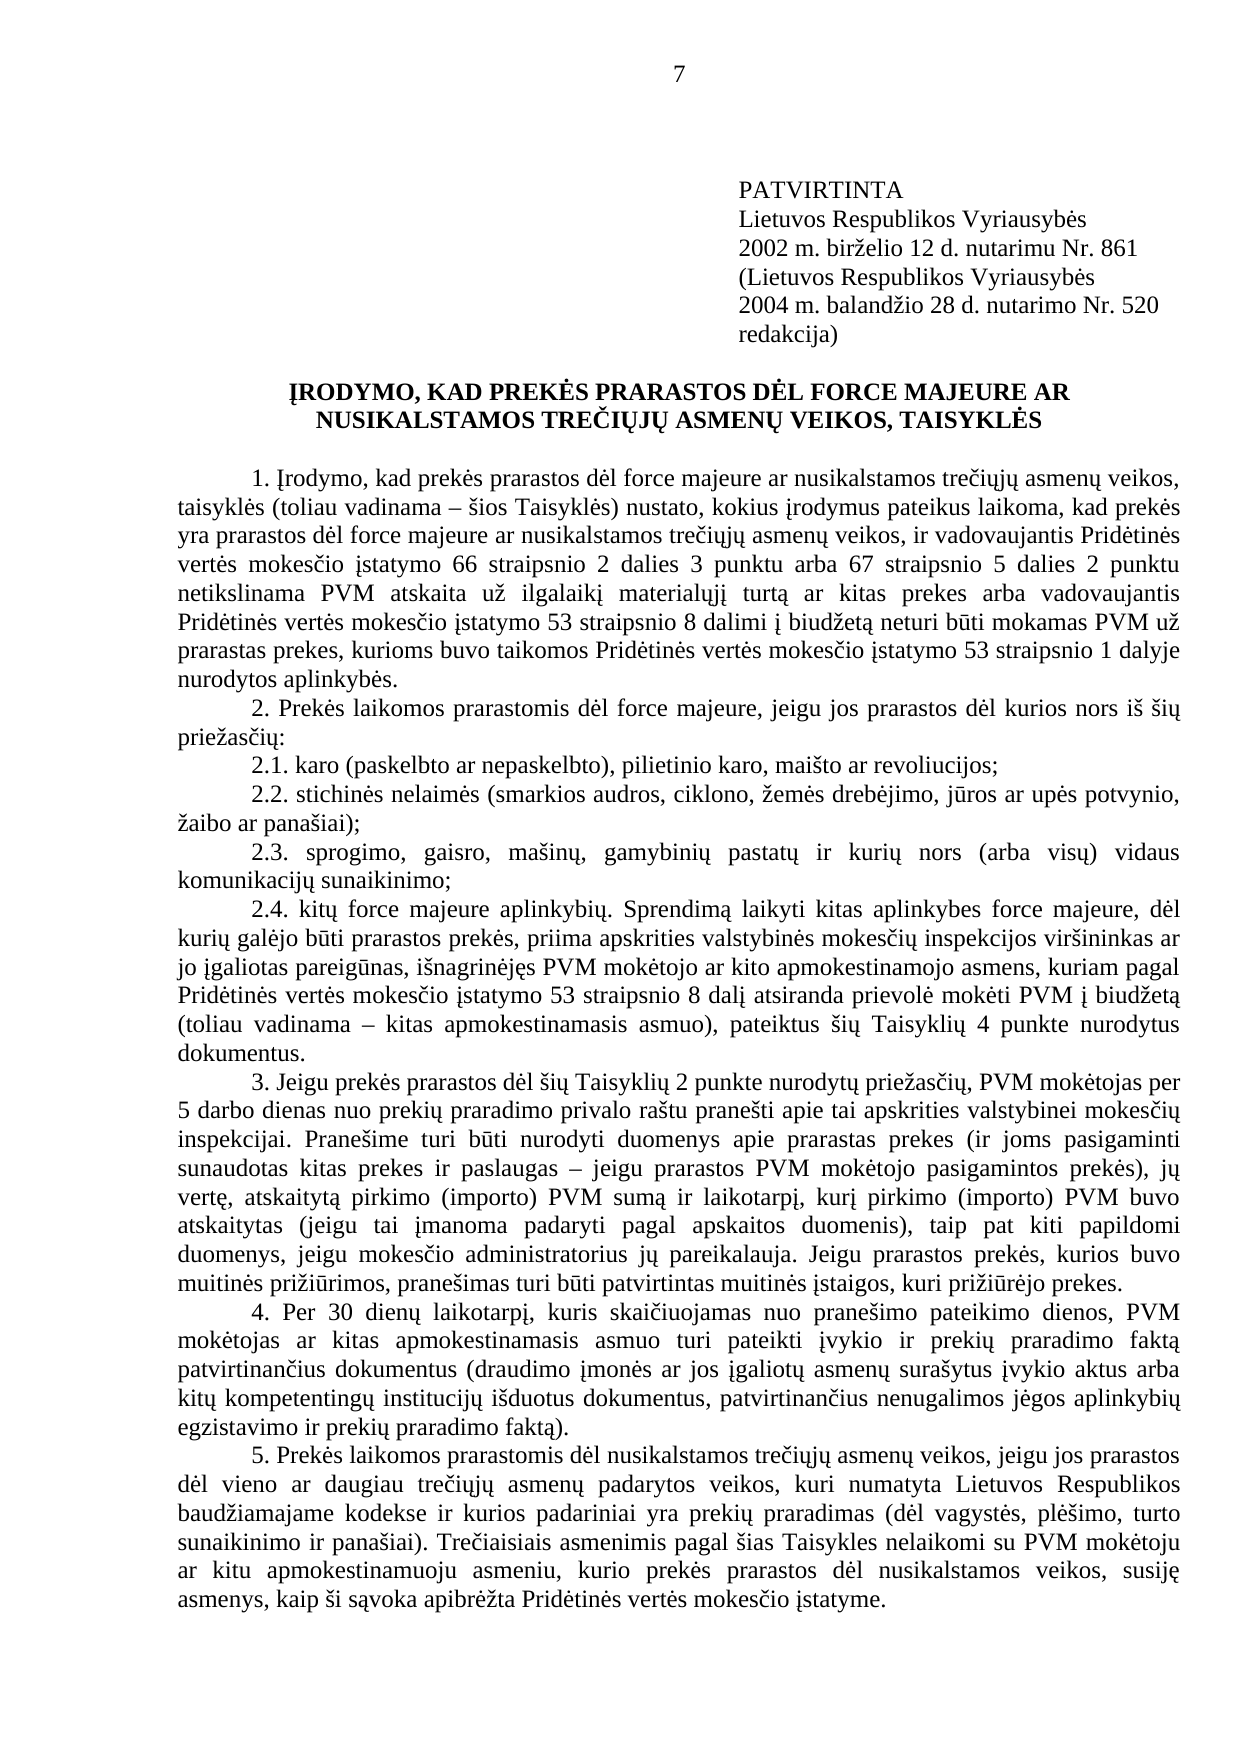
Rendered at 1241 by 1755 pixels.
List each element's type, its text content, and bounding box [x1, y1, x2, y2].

text 2.2. stichinės nelaimės (smarkios audros, ciklono, žemės drebėjimo, jūros ar upės potvynio, žaibo ar panašiai); [177, 779, 1181, 837]
text ĮRODYMO, KAD PREKĖS PRARASTOS DĖL FORCE MAJEURE AR NUSIKALSTAMOS TREČIŲJŲ ASMENŲ VEIKOS, TAISYKLĖS [177, 377, 1181, 434]
text redakcija) [177, 319, 1181, 348]
text (Lietuvos Respublikos Vyriausybės [177, 262, 1181, 291]
text 2.4. kitų force majeure aplinkybių. Sprendimą laikyti kitas aplinkybes force majeure, dėl kurių galėjo būti prarastos prekės, priima apskrities valstybinės mokesčių inspekcijos viršininkas ar jo įgaliotas pareigūnas, išnagrinėjęs PVM mokėtojo ar kito apmokestinamojo asmens, kuriam pagal Pridėtinės vertės mokesčio įstatymo 53 straipsnio 8 dalį atsiranda prievolė mokėti PVM į biudžetą (toliau vadinama – kitas apmokestinamasis asmuo), pateiktus šių Taisyklių 4 punkte nurodytus dokumentus. [177, 894, 1181, 1067]
text 5. Prekės laikomos prarastomis dėl nusikalstamos trečiųjų asmenų veikos, jeigu jos prarastos dėl vieno ar daugiau trečiųjų asmenų padarytos veikos, kuri numatyta Lietuvos Respublikos baudžiamajame kodekse ir kurios padariniai yra prekių praradimas (dėl vagystės, plėšimo, turto sunaikinimo ir panašiai). Trečiaisiais asmenimis pagal šias Taisykles nelaikomi su PVM mokėtoju ar kitu apmokestinamuoju asmeniu, kurio prekės prarastos dėl nusikalstamos veikos, susiję asmenys, kaip ši sąvoka apibrėžta Pridėtinės vertės mokesčio įstatyme. [177, 1441, 1181, 1613]
text 2004 m. balandžio 28 d. nutarimo Nr. 520 [177, 291, 1181, 319]
text 2.1. karo (paskelbto ar nepaskelbto), pilietinio karo, maišto ar revoliucijos; [177, 751, 1181, 779]
text 1. Įrodymo, kad prekės prarastos dėl force majeure ar nusikalstamos trečiųjų asmenų veikos, taisyklės (toliau vadinama – šios Taisyklės) nustato, kokius įrodymus pateikus laikoma, kad prekės yra prarastos dėl force majeure ar nusikalstamos trečiųjų asmenų veikos, ir vadovaujantis Pridėtinės vertės mokesčio įstatymo 66 straipsnio 2 dalies 3 punktu arba 67 straipsnio 5 dalies 2 punktu netikslinama PVM atskaita už ilgalaikį materialųjį turtą ar kitas prekes arba vadovaujantis Pridėtinės vertės mokesčio įstatymo 53 straipsnio 8 dalimi į biudžetą neturi būti mokamas PVM už prarastas prekes, kurioms buvo taikomos Pridėtinės vertės mokesčio įstatymo 53 straipsnio 1 dalyje nurodytos aplinkybės. [177, 463, 1181, 693]
text PATVIRTINTA [177, 176, 1181, 204]
text Lietuvos Respublikos Vyriausybės [177, 204, 1181, 233]
text 3. Jeigu prekės prarastos dėl šių Taisyklių 2 punkte nurodytų priežasčių, PVM mokėtojas per 5 darbo dienas nuo prekių praradimo privalo raštu pranešti apie tai apskrities valstybinei mokesčių inspekcijai. Pranešime turi būti nurodyti duomenys apie prarastas prekes (ir joms pasigaminti sunaudotas kitas prekes ir paslaugas – jeigu prarastos PVM mokėtojo pasigamintos prekės), jų vertę, atskaitytą pirkimo (importo) PVM sumą ir laikotarpį, kurį pirkimo (importo) PVM buvo atskaitytas (jeigu tai įmanoma padaryti pagal apskaitos duomenis), taip pat kiti papildomi duomenys, jeigu mokesčio administratorius jų pareikalauja. Jeigu prarastos prekės, kurios buvo muitinės prižiūrimos, pranešimas turi būti patvirtintas muitinės įstaigos, kuri prižiūrėjo prekes. [177, 1067, 1181, 1297]
text 2002 m. birželio 12 d. nutarimu Nr. 861 [177, 233, 1181, 262]
text 2. Prekės laikomos prarastomis dėl force majeure, jeigu jos prarastos dėl kurios nors iš šių priežasčių: [177, 693, 1181, 751]
text 2.3. sprogimo, gaisro, mašinų, gamybinių pastatų ir kurių nors (arba visų) vidaus komunikacijų sunaikinimo; [177, 837, 1181, 894]
text 4. Per 30 dienų laikotarpį, kuris skaičiuojamas nuo pranešimo pateikimo dienos, PVM mokėtojas ar kitas apmokestinamasis asmuo turi pateikti įvykio ir prekių praradimo faktą patvirtinančius dokumentus (draudimo įmonės ar jos įgaliotų asmenų surašytus įvykio aktus arba kitų kompetentingų institucijų išduotus dokumentus, patvirtinančius nenugalimos jėgos aplinkybių egzistavimo ir prekių praradimo faktą). [177, 1297, 1181, 1441]
